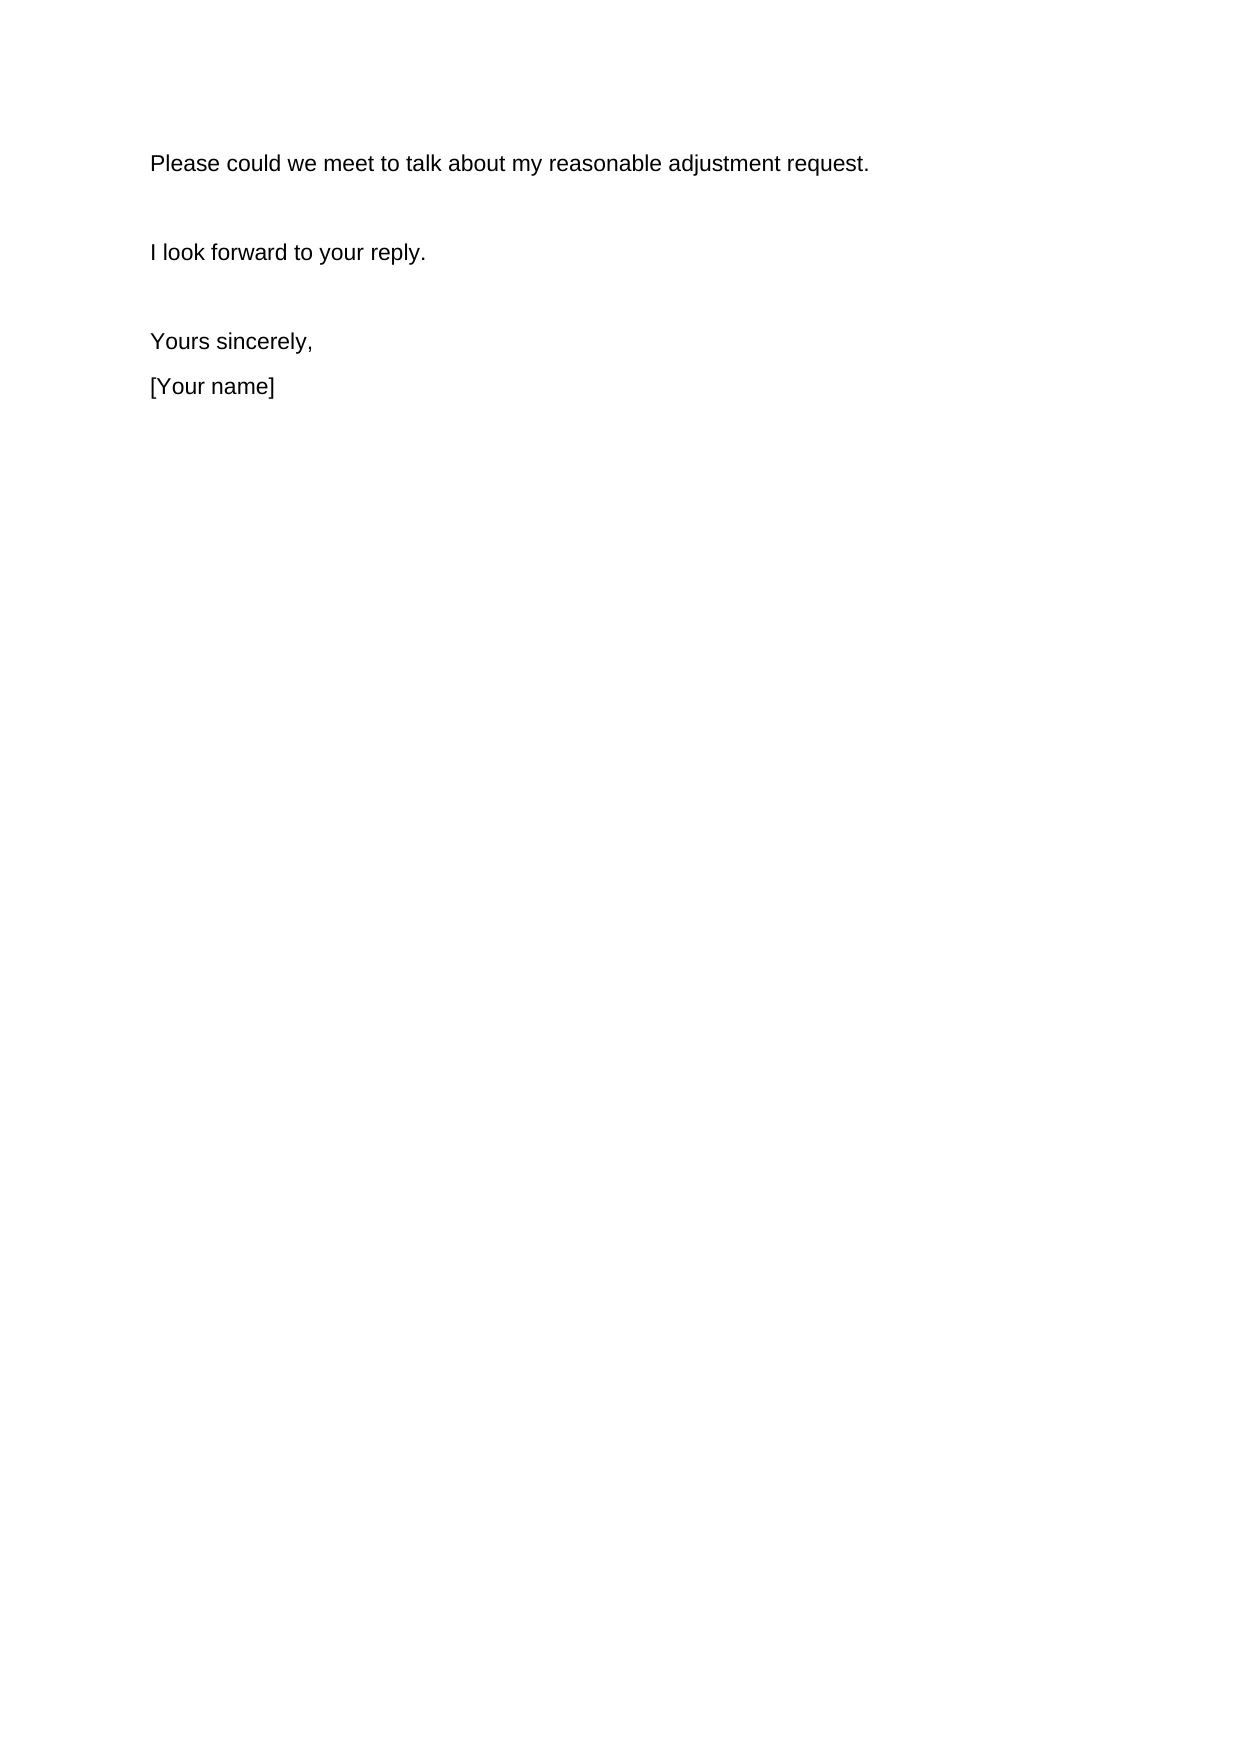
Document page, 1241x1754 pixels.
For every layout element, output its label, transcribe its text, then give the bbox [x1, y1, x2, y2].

text [Your name] [150, 373, 1090, 399]
text Please could we meet to talk about my reasonable adjustment request. [150, 150, 1090, 176]
text Yours sincerely, [150, 328, 1090, 355]
text I look forward to your reply. [150, 239, 1090, 266]
